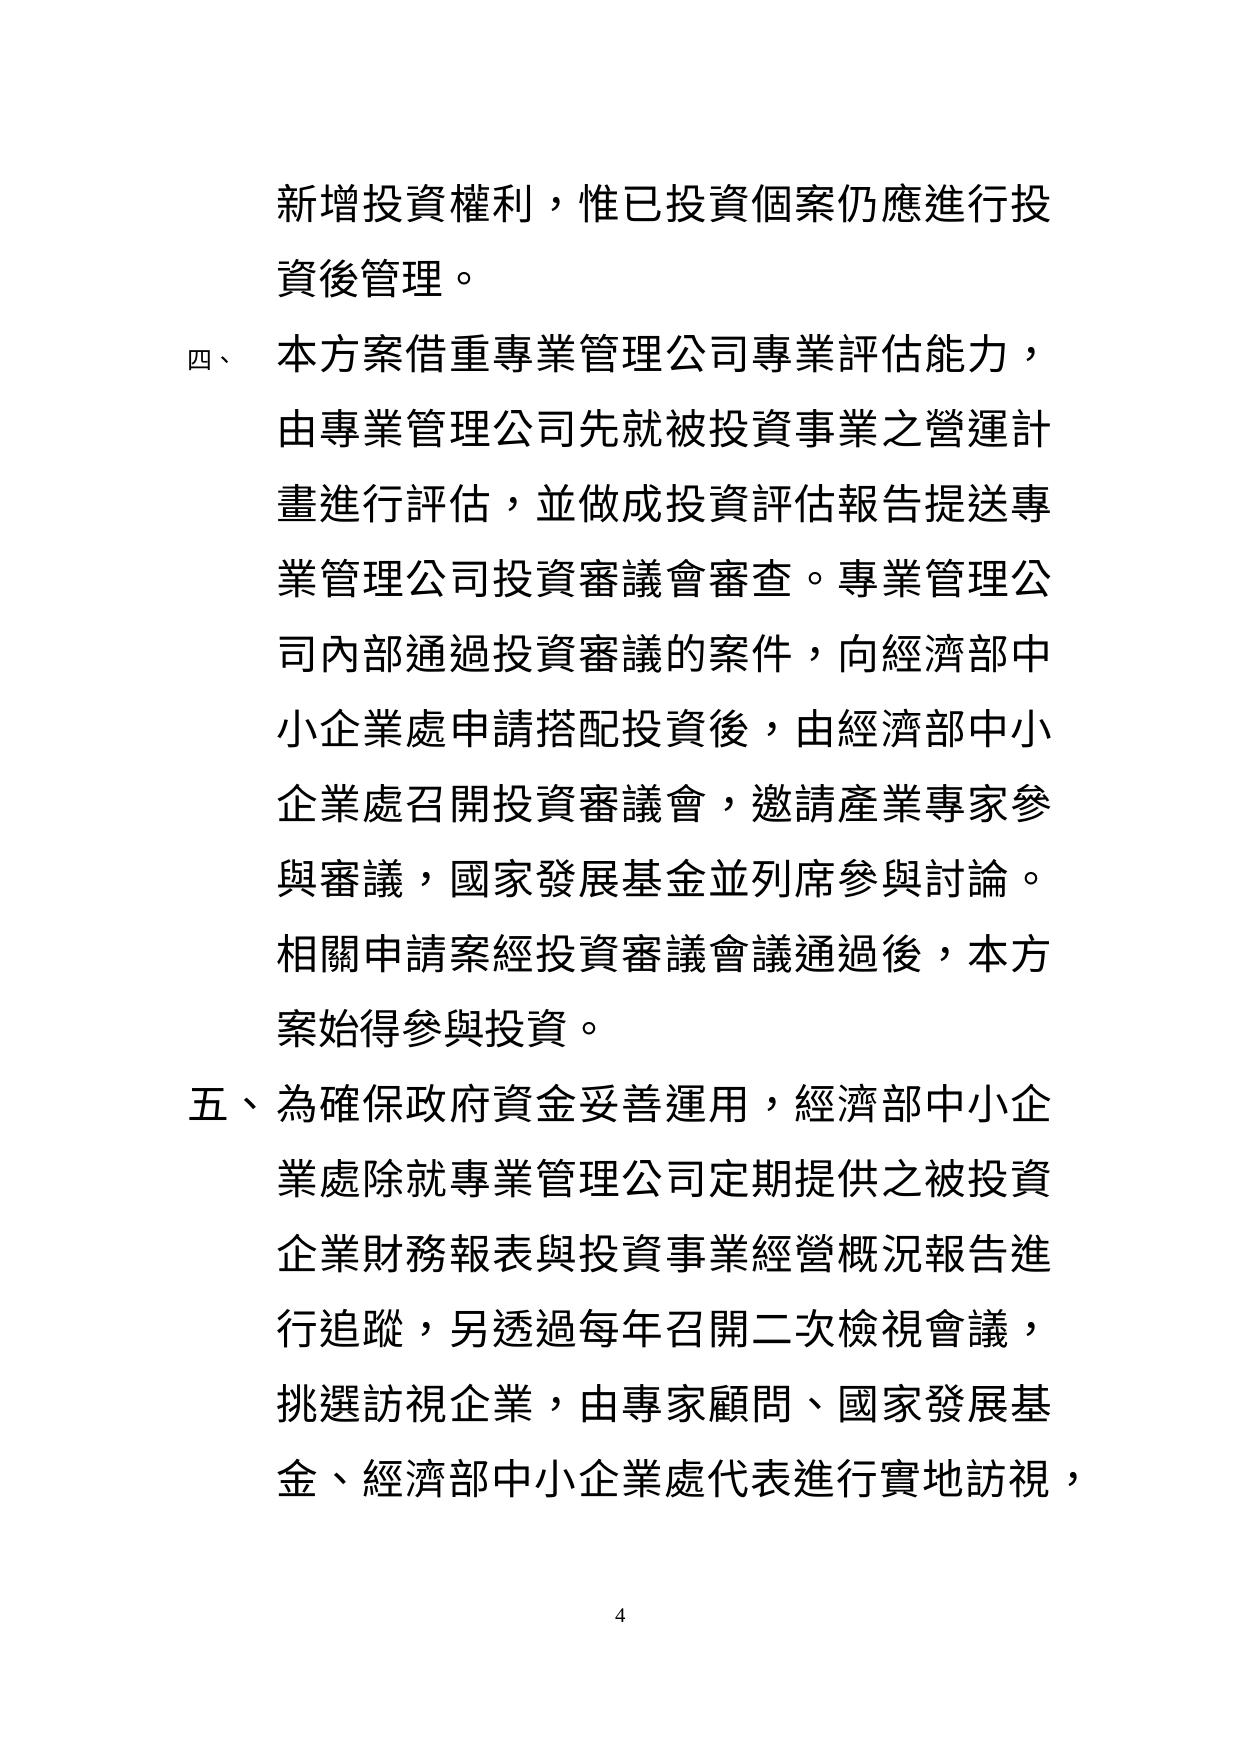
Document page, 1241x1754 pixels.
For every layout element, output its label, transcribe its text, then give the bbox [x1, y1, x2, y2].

list 為確保政府資金妥善運用，經濟部中小企業處除就專業管理公司定期提供之被投資企業財務報表與投資事業經營概況報告進行追蹤，另透過每年召開二次檢視會議，挑選訪視企業，由專家顧問、國家發展基金、經濟部中小企業處代表進行實地訪視，以提供被投資企業改善建議，並協助企業穩健發展。 [187, 1064, 1053, 1514]
list 本方案借重專業管理公司專業評估能力，由專業管理公司先就被投資事業之營運計畫進行評估，並做成投資評估報告提送專業管理公司投資審議會審查。專業管理公司內部通過投資審議的案件，向經濟部中小企業處申請搭配投資後，由經濟部中小企業處召開投資審議會，邀請產業專家參與審議，國家發展基金並列席參與討論。相關申請案經投資審議會議通過後，本方案始得參與投資。 [187, 314, 1053, 1064]
list 新增投資權利，惟已投資個案仍應進行投資後管理。 [187, 164, 1053, 314]
